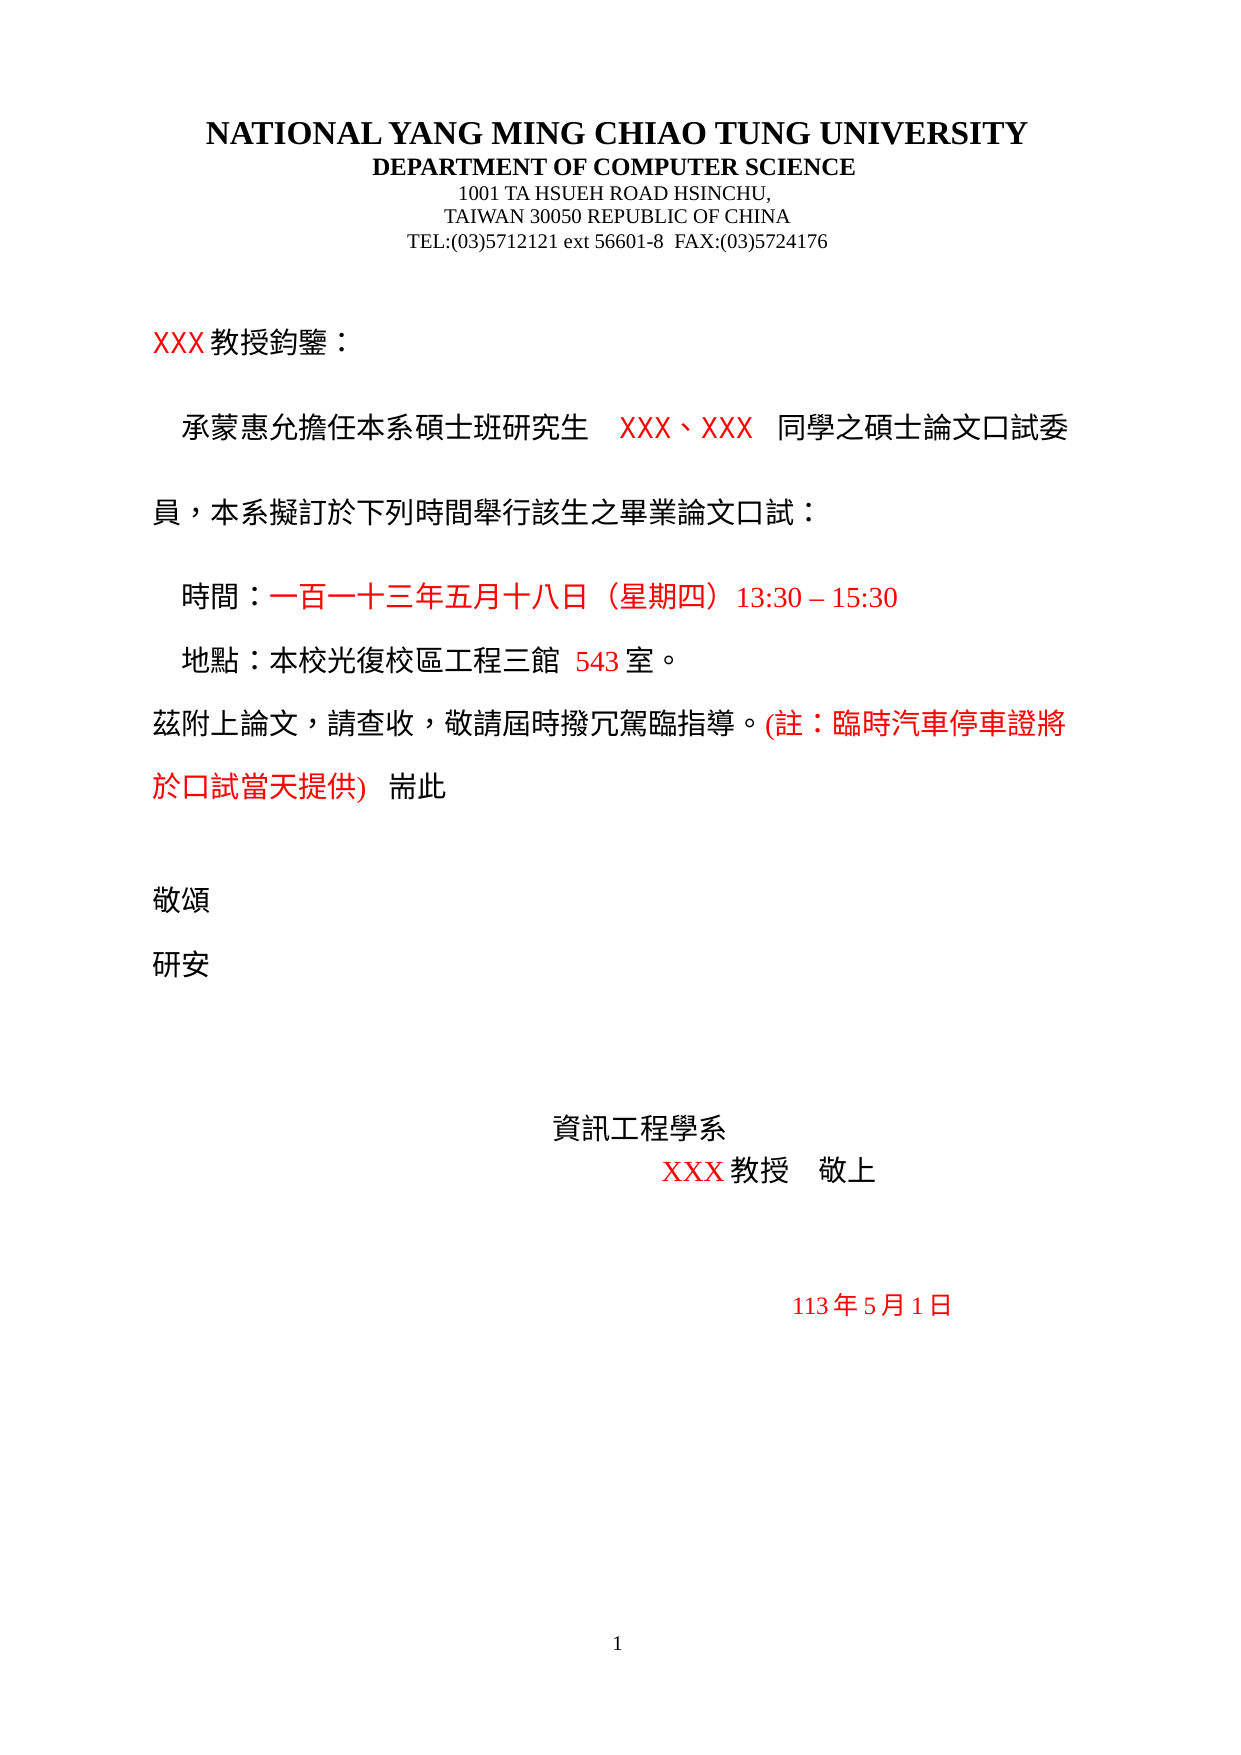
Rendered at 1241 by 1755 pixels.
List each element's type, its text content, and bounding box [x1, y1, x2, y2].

text 地點：本校光復校區工程三館 543室。 [152, 637, 1079, 679]
text 1001 TA HSUEH ROAD HSINCHU, [142, 180, 1093, 204]
text NATIONAL YANG MING CHIAO TUNG UNIVERSITY [142, 113, 1093, 152]
text 資訊工程學系 [152, 1105, 1079, 1148]
text 113年5月1日 [142, 1286, 1079, 1322]
text TEL:(03)5712121 ext 56601-8 FAX:(03)5724176 [142, 228, 1093, 253]
text DEPARTMENT OF COMPUTER SCIENCE [142, 152, 1093, 180]
text 茲附上論文，請查收，敬請屆時撥冗駕臨指導。(註：臨時汽車停車證將於口試當天提供) 耑此 [152, 701, 1079, 806]
text XXX教授鈞鑒： [152, 320, 1079, 362]
text 承蒙惠允擔任本系碩士班研究生 XXX、XXX 同學之碩士論文口試委員，本系擬訂於下列時間舉行該生之畢業論文口試： [152, 404, 1079, 531]
text 敬頌 [152, 878, 1079, 920]
text TAIWAN 30050 REPUBLIC OF CHINA [142, 204, 1093, 228]
text 時間：一百一十三年五月十八日（星期四）13:30 – 15:30 [152, 574, 1079, 616]
text XXX教授 敬上 [152, 1148, 1079, 1190]
text 研安 [152, 941, 1079, 983]
